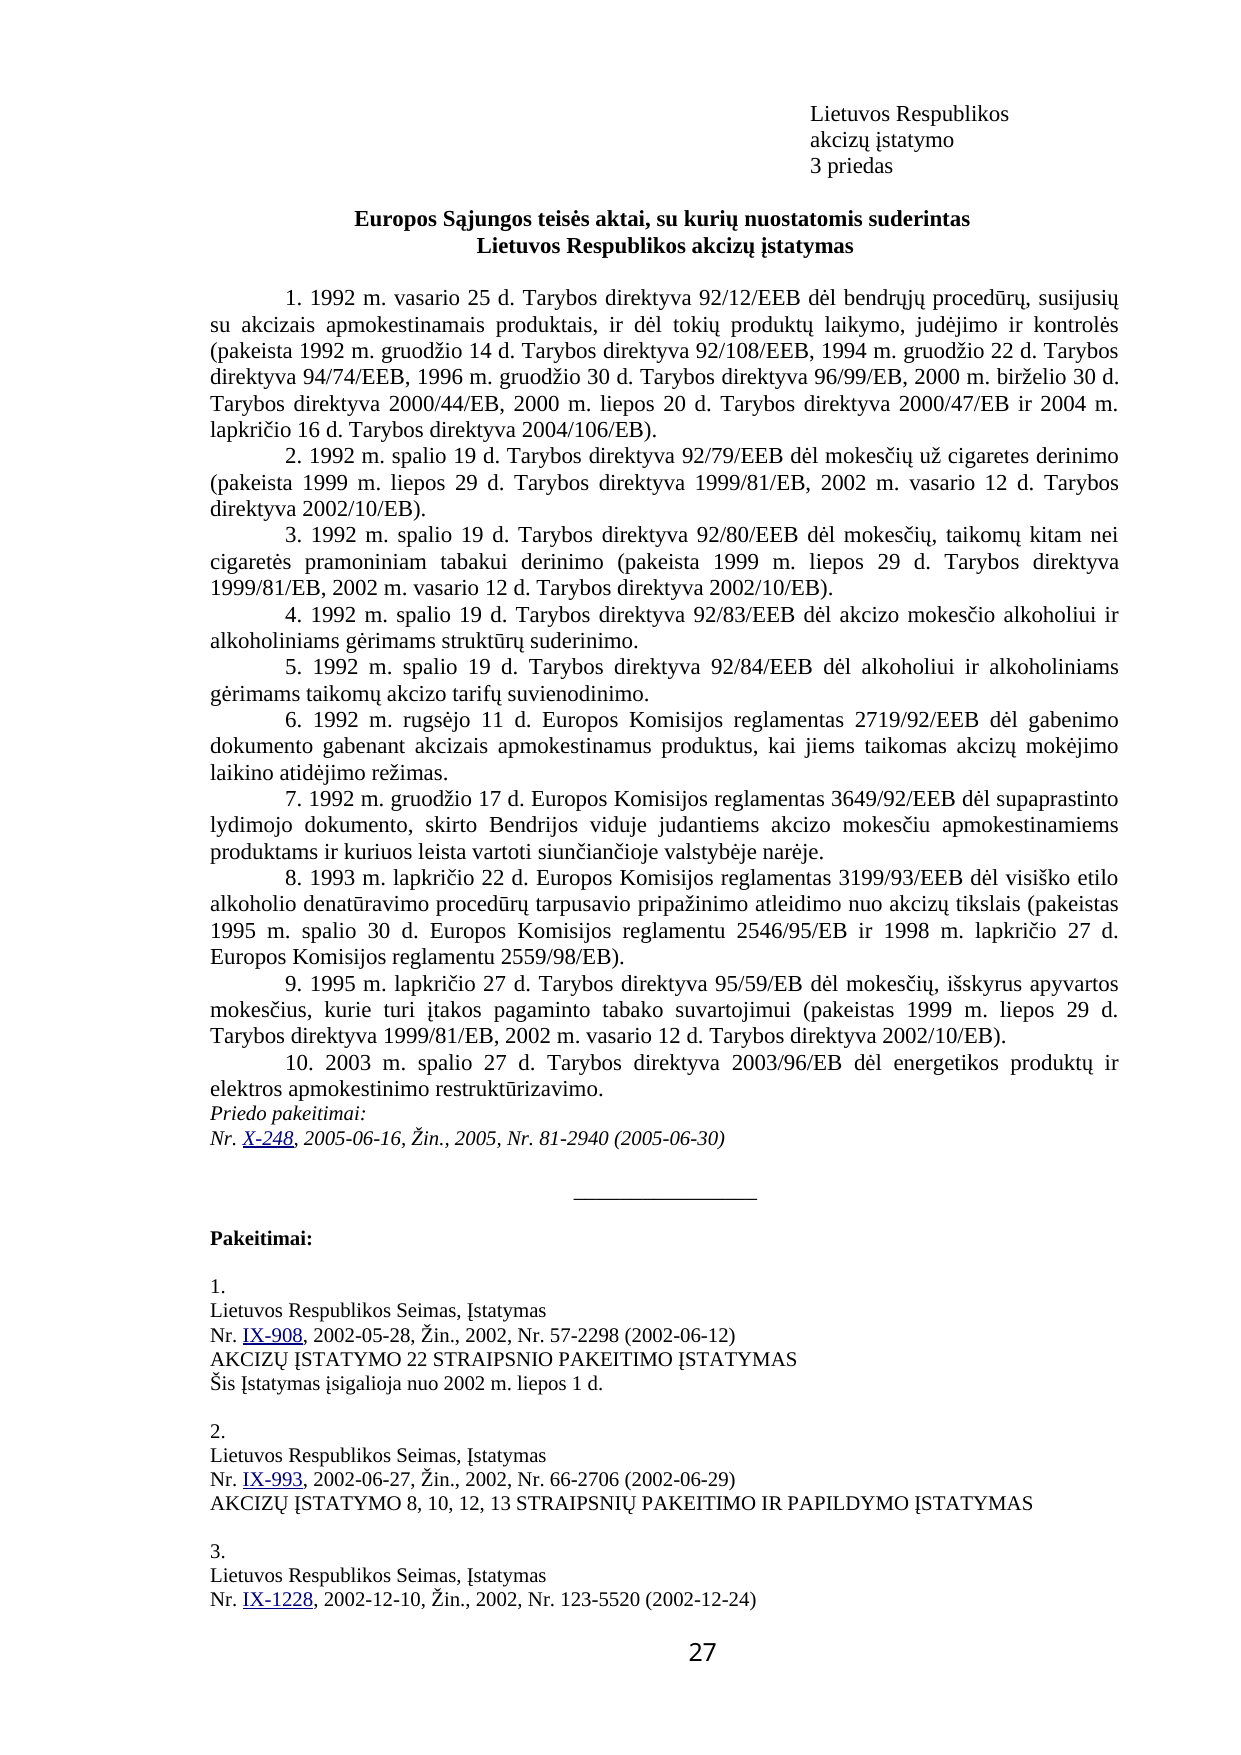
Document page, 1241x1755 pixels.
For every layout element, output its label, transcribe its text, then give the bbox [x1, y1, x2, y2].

text 7. 1992 m. gruodžio 17 d. Europos Komisijos reglamentas 3649/92/EEB dėl supaprastinto lydimojo dokumento, skirto Bendrijos viduje judantiems akcizo mokesčiu apmokestinamiems produktams ir kuriuos leista vartoti siunčiančioje valstybėje narėje. [210, 785, 1120, 864]
text 3. [210, 1539, 1120, 1563]
text ________________ [210, 1176, 1120, 1202]
text Lietuvos Respublikos Seimas, Įstatymas [210, 1298, 1120, 1322]
text Pakeitimai: [210, 1226, 1120, 1250]
text AKCIZŲ ĮSTATYMO 22 STRAIPSNIO PAKEITIMO ĮSTATYMAS [210, 1347, 1120, 1371]
text Nr. IX-1228, 2002-12-10, Žin., 2002, Nr. 123-5520 (2002-12-24) [210, 1587, 1120, 1611]
text 3 priedas [210, 153, 1120, 179]
text 4. 1992 m. spalio 19 d. Tarybos direktyva 92/83/EEB dėl akcizo mokesčio alkoholiui ir alkoholiniams gėrimams struktūrų suderinimo. [210, 601, 1120, 653]
text 10. 2003 m. spalio 27 d. Tarybos direktyva 2003/96/EB dėl energetikos produktų ir elektros apmokestinimo restruktūrizavimo. [210, 1049, 1120, 1101]
text 5. 1992 m. spalio 19 d. Tarybos direktyva 92/84/EEB dėl alkoholiui ir alkoholiniams gėrimams taikomų akcizo tarifų suvienodinimo. [210, 653, 1120, 706]
text Lietuvos Respublikos akcizų įstatymas [210, 232, 1120, 258]
text 8. 1993 m. lapkričio 22 d. Europos Komisijos reglamentas 3199/93/EEB dėl visiško etilo alkoholio denatūravimo procedūrų tarpusavio pripažinimo atleidimo nuo akcizų tikslais (pakeistas 1995 m. spalio 30 d. Europos Komisijos reglamentu 2546/95/EB ir 1998 m. lapkričio 27 d. Europos Komisijos reglamentu 2559/98/EB). [210, 864, 1120, 969]
text 1. [210, 1274, 1120, 1298]
text Šis Įstatymas įsigalioja nuo 2002 m. liepos 1 d. [210, 1371, 1120, 1395]
subtitle Lietuvos Respublikos [210, 100, 1120, 126]
text Nr. IX-993, 2002-06-27, Žin., 2002, Nr. 66-2706 (2002-06-29) [210, 1467, 1120, 1491]
text 2. 1992 m. spalio 19 d. Tarybos direktyva 92/79/EEB dėl mokesčių už cigaretes derinimo (pakeista 1999 m. liepos 29 d. Tarybos direktyva 1999/81/EB, 2002 m. vasario 12 d. Tarybos direktyva 2002/10/EB). [210, 442, 1120, 522]
text 9. 1995 m. lapkričio 27 d. Tarybos direktyva 95/59/EB dėl mokesčių, išskyrus apyvartos mokesčius, kurie turi įtakos pagaminto tabako suvartojimui (pakeistas 1999 m. liepos 29 d. Tarybos direktyva 1999/81/EB, 2002 m. vasario 12 d. Tarybos direktyva 2002/10/EB). [210, 969, 1120, 1049]
text Nr. IX-908, 2002-05-28, Žin., 2002, Nr. 57-2298 (2002-06-12) [210, 1322, 1120, 1347]
text Lietuvos Respublikos Seimas, Įstatymas [210, 1443, 1120, 1467]
text 6. 1992 m. rugsėjo 11 d. Europos Komisijos reglamentas 2719/92/EEB dėl gabenimo dokumento gabenant akcizais apmokestinamus produktus, kai jiems taikomas akcizų mokėjimo laikino atidėjimo režimas. [210, 706, 1120, 785]
text Priedo pakeitimai: [210, 1101, 1120, 1125]
text Nr. X-248, 2005-06-16, Žin., 2005, Nr. 81-2940 (2005-06-30) [210, 1125, 1120, 1149]
text 2. [210, 1419, 1120, 1443]
text Europos Sąjungos teisės aktai, su kurių nuostatomis suderintas [210, 205, 1120, 232]
text 3. 1992 m. spalio 19 d. Tarybos direktyva 92/80/EEB dėl mokesčių, taikomų kitam nei cigaretės pramoniniam tabakui derinimo (pakeista 1999 m. liepos 29 d. Tarybos direktyva 1999/81/EB, 2002 m. vasario 12 d. Tarybos direktyva 2002/10/EB). [210, 522, 1120, 601]
text akcizų įstatymo [210, 126, 1120, 153]
text Lietuvos Respublikos Seimas, Įstatymas [210, 1563, 1120, 1587]
text 1. 1992 m. vasario 25 d. Tarybos direktyva 92/12/EEB dėl bendrųjų procedūrų, susijusių su akcizais apmokestinamais produktais, ir dėl tokių produktų laikymo, judėjimo ir kontrolės (pakeista 1992 m. gruodžio 14 d. Tarybos direktyva 92/108/EEB, 1994 m. gruodžio 22 d. Tarybos direktyva 94/74/EEB, 1996 m. gruodžio 30 d. Tarybos direktyva 96/99/EB, 2000 m. birželio 30 d. Tarybos direktyva 2000/44/EB, 2000 m. liepos 20 d. Tarybos direktyva 2000/47/EB ir 2004 m. lapkričio 16 d. Tarybos direktyva 2004/106/EB). [210, 284, 1120, 442]
text AKCIZŲ ĮSTATYMO 8, 10, 12, 13 STRAIPSNIŲ PAKEITIMO IR PAPILDYMO ĮSTATYMAS [210, 1491, 1120, 1515]
